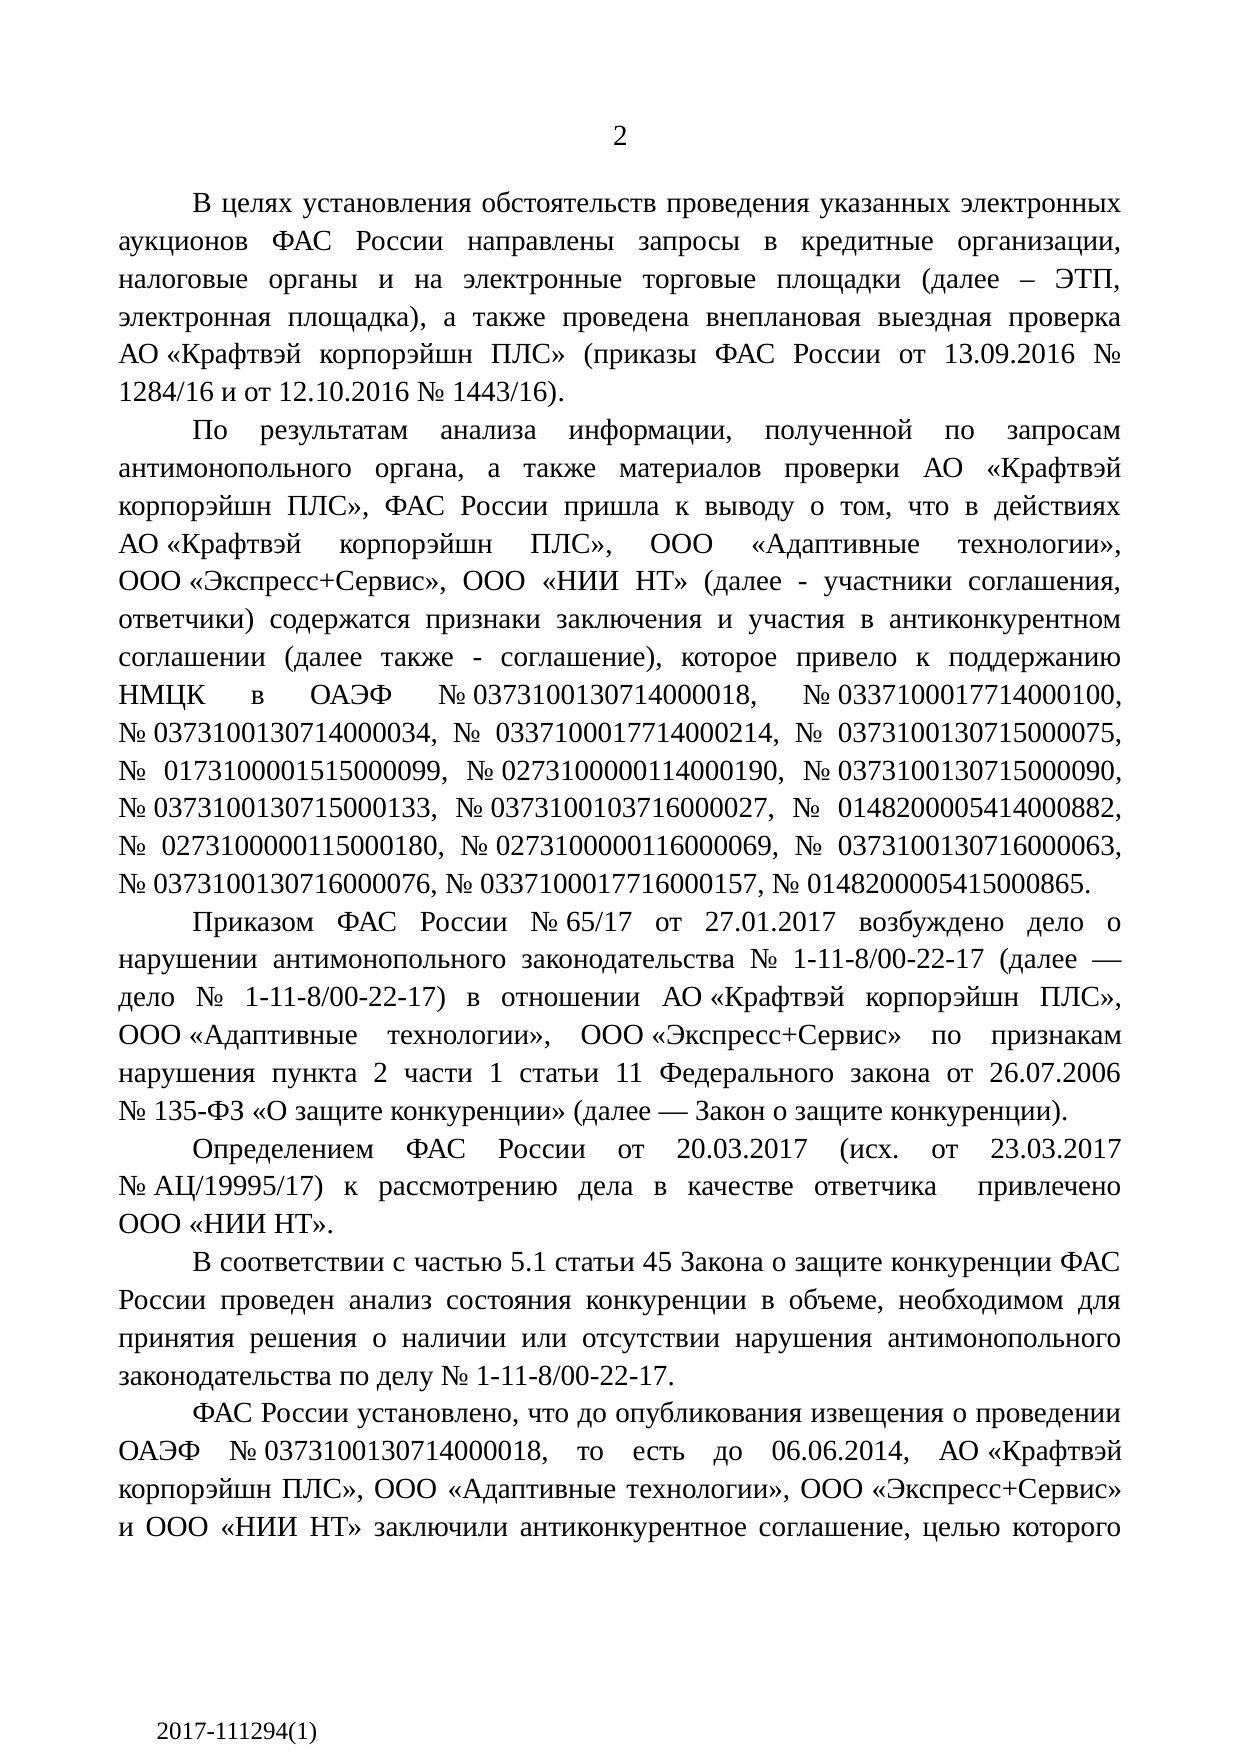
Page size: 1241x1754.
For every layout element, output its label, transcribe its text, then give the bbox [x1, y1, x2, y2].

text ФАС России установлено, что до опубликования извещения о проведении ОАЭФ № 0373100130714000018, то есть до 06.06.2014, АО «Крафтвэй корпорэйшн ПЛС», ООО «Адаптивные технологии», ООО «Экспресс+Сервис» и ООО «НИИ НТ» заключили антиконкурентное соглашение, целью которого [118, 1391, 1122, 1542]
text В соответствии с частью 5.1 статьи 45 Закона о защите конкуренции ФАС России проведен анализ состояния конкуренции в объеме, необходимом для принятия решения о наличии или отсутствии нарушения антимонопольного законодательства по делу № 1-11-8/00-22-17. [118, 1240, 1122, 1391]
text Приказом ФАС России № 65/17 от 27.01.2017 возбуждено дело о нарушении антимонопольного законодательства № 1-11-8/00-22-17 (далее — дело № 1-11-8/00-22-17) в отношении АО «Крафтвэй корпорэйшн ПЛС», ООО «Адаптивные технологии», ООО «Экспресс+Сервис» по признакам нарушения пункта 2 части 1 статьи 11 Федерального закона от 26.07.2006 № 135-ФЗ «О защите конкуренции» (далее — Закон о защите конкуренции). [118, 899, 1122, 1126]
text По результатам анализа информации, полученной по запросам антимонопольного органа, а также материалов проверки АО «Крафтвэй корпорэйшн ПЛС», ФАС России пришла к выводу о том, что в действиях АО «Крафтвэй корпорэйшн ПЛС», ООО «Адаптивные технологии», ООО «Экспресс+Сервис», ООО «НИИ НТ» (далее - участники соглашения, ответчики) содержатся признаки заключения и участия в антиконкурентном соглашении (далее также - соглашение), которое привело к поддержанию НМЦК в ОАЭФ № 0373100130714000018, № 0337100017714000100, № 0373100130714000034, № 0337100017714000214, № 0373100130715000075, № 0173100001515000099, № 0273100000114000190, № 0373100130715000090, № 0373100130715000133, № 0373100103716000027, № 0148200005414000882, № 0273100000115000180, № 0273100000116000069, № 0373100130716000063, № 0373100130716000076, № 0337100017716000157, № 0148200005415000865. [118, 408, 1122, 899]
text Определением ФАС России от 20.03.2017 (исх. от 23.03.2017 № АЦ/19995/17) к рассмотрению дела в качестве ответчика привлечено ООО «НИИ НТ». [118, 1126, 1122, 1240]
text В целях установления обстоятельств проведения указанных электронных аукционов ФАС России направлены запросы в кредитные организации, налоговые органы и на электронные торговые площадки (далее – ЭТП, электронная площадка), а также проведена внеплановая выездная проверка АО «Крафтвэй корпорэйшн ПЛС» (приказы ФАС России от 13.09.2016 № 1284/16 и от 12.10.2016 № 1443/16). [118, 181, 1122, 408]
